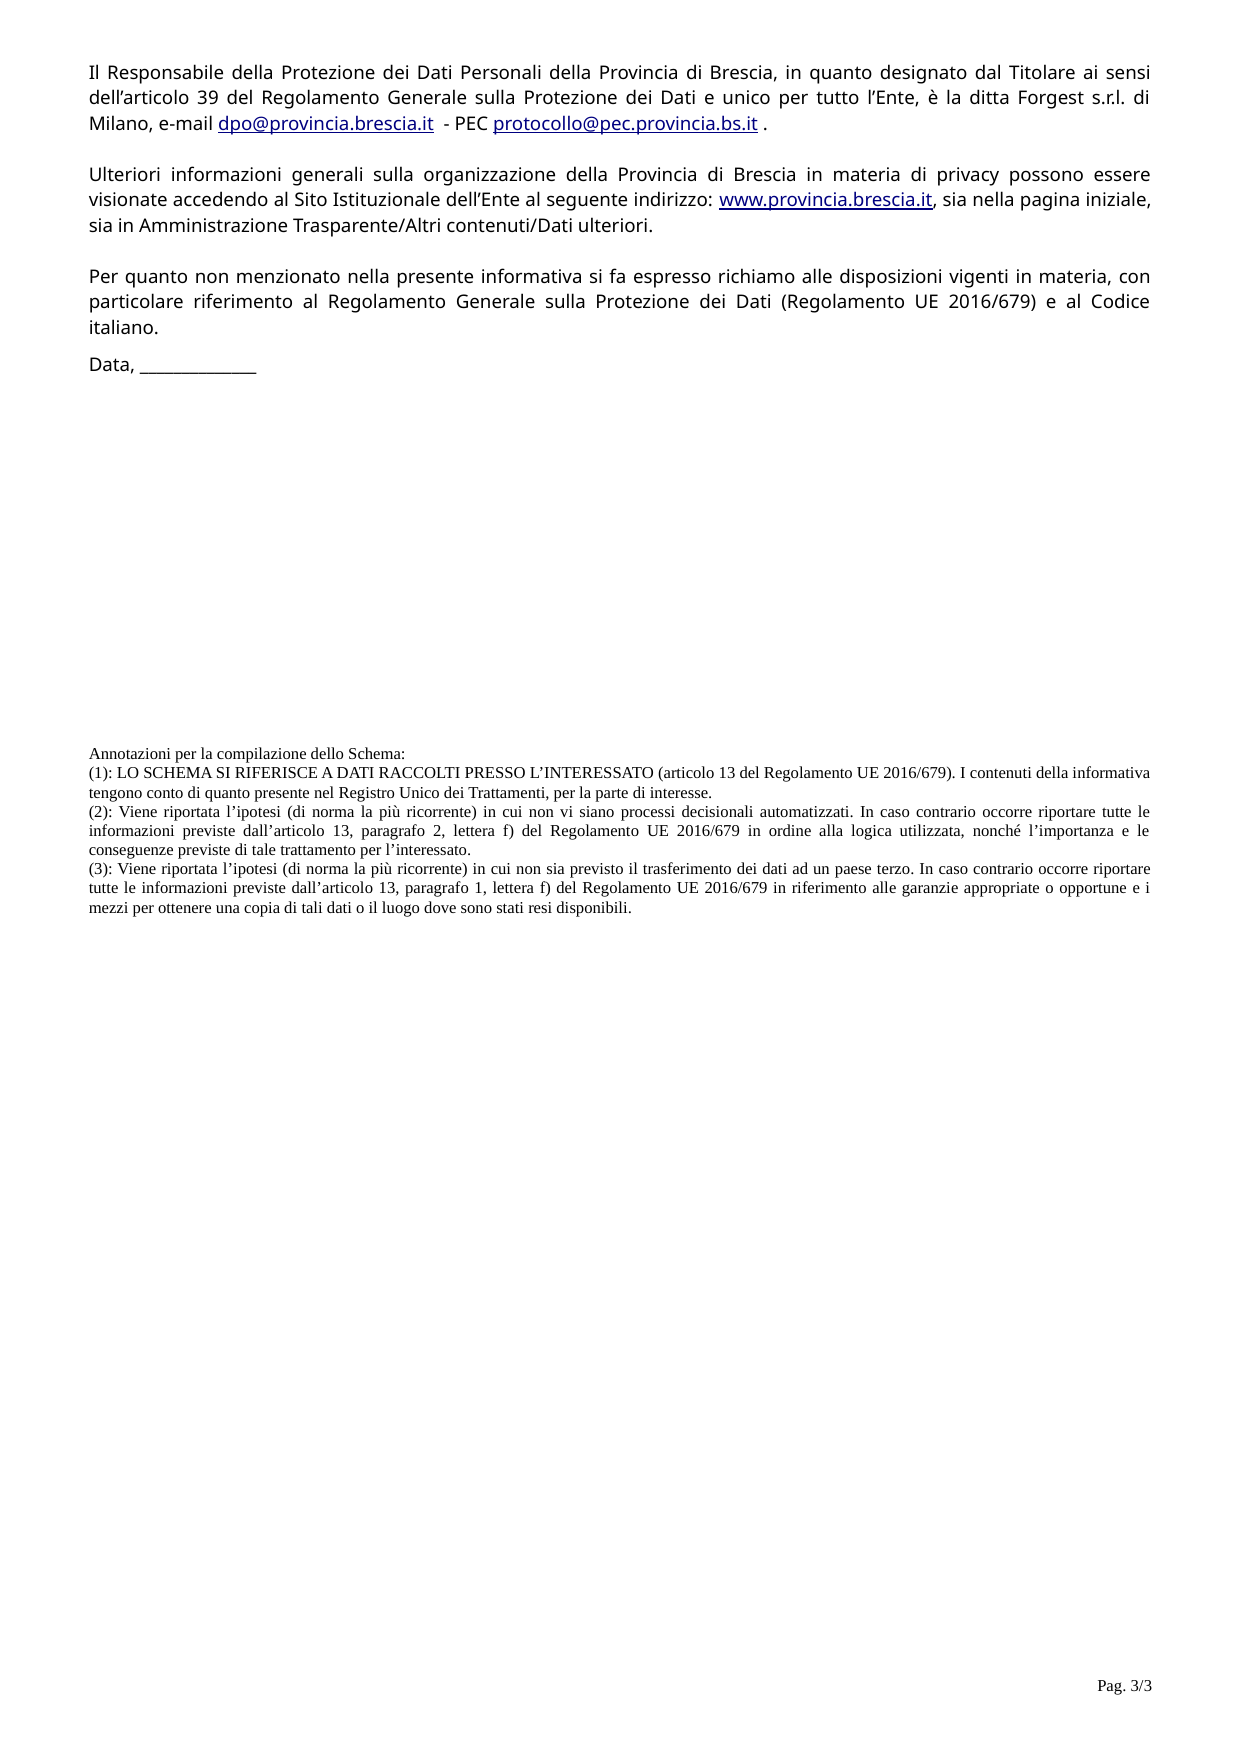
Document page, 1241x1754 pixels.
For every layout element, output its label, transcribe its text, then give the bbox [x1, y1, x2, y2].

text Ulteriori informazioni generali sulla organizzazione della Provincia di Brescia in materia di privacy possono essere visionate accedendo al Sito Istituzionale dell’Ente al seguente indirizzo: www.provincia.brescia.it, sia nella pagina iniziale, sia in Amministrazione Trasparente/Altri contenuti/Dati ulteriori. [88, 161, 1152, 238]
text Il Responsabile della Protezione dei Dati Personali della Provincia di Brescia, in quanto designato dal Titolare ai sensi dell’articolo 39 del Regolamento Generale sulla Protezione dei Dati e unico per tutto l’Ente, è la ditta Forgest s.r.l. di Milano, e-mail dpo@provincia.brescia.it - PEC protocollo@pec.provincia.bs.it . [88, 59, 1152, 136]
text (3): Viene riportata l’ipotesi (di norma la più ricorrente) in cui non sia previsto il trasferimento dei dati ad un paese terzo. In caso contrario occorre riportare tutte le informazioni previste dall’articolo 13, paragrafo 1, lettera f) del Regolamento UE 2016/679 in riferimento alle garanzie appropriate o opportune e i mezzi per ottenere una copia di tali dati o il luogo dove sono stati resi disponibili. [88, 859, 1152, 917]
text Data, ______________ [88, 352, 1152, 377]
text (2): Viene riportata l’ipotesi (di norma la più ricorrente) in cui non vi siano processi decisionali automatizzati. In caso contrario occorre riportare tutte le informazioni previste dall’articolo 13, paragrafo 2, lettera f) del Regolamento UE 2016/679 in ordine alla logica utilizzata, nonché l’importanza e le conseguenze previste di tale trattamento per l’interessato. [88, 802, 1152, 859]
text Per quanto non menzionato nella presente informativa si fa espresso richiamo alle disposizioni vigenti in materia, con particolare riferimento al Regolamento Generale sulla Protezione dei Dati (Regolamento UE 2016/679) e al Codice italiano. [88, 263, 1152, 340]
text (1): LO SCHEMA SI RIFERISCE A DATI RACCOLTI PRESSO L’INTERESSATO (articolo 13 del Regolamento UE 2016/679). I contenuti della informativa tengono conto di quanto presente nel Registro Unico dei Trattamenti, per la parte di interesse. [88, 763, 1152, 802]
text Annotazioni per la compilazione dello Schema: [88, 744, 1152, 763]
